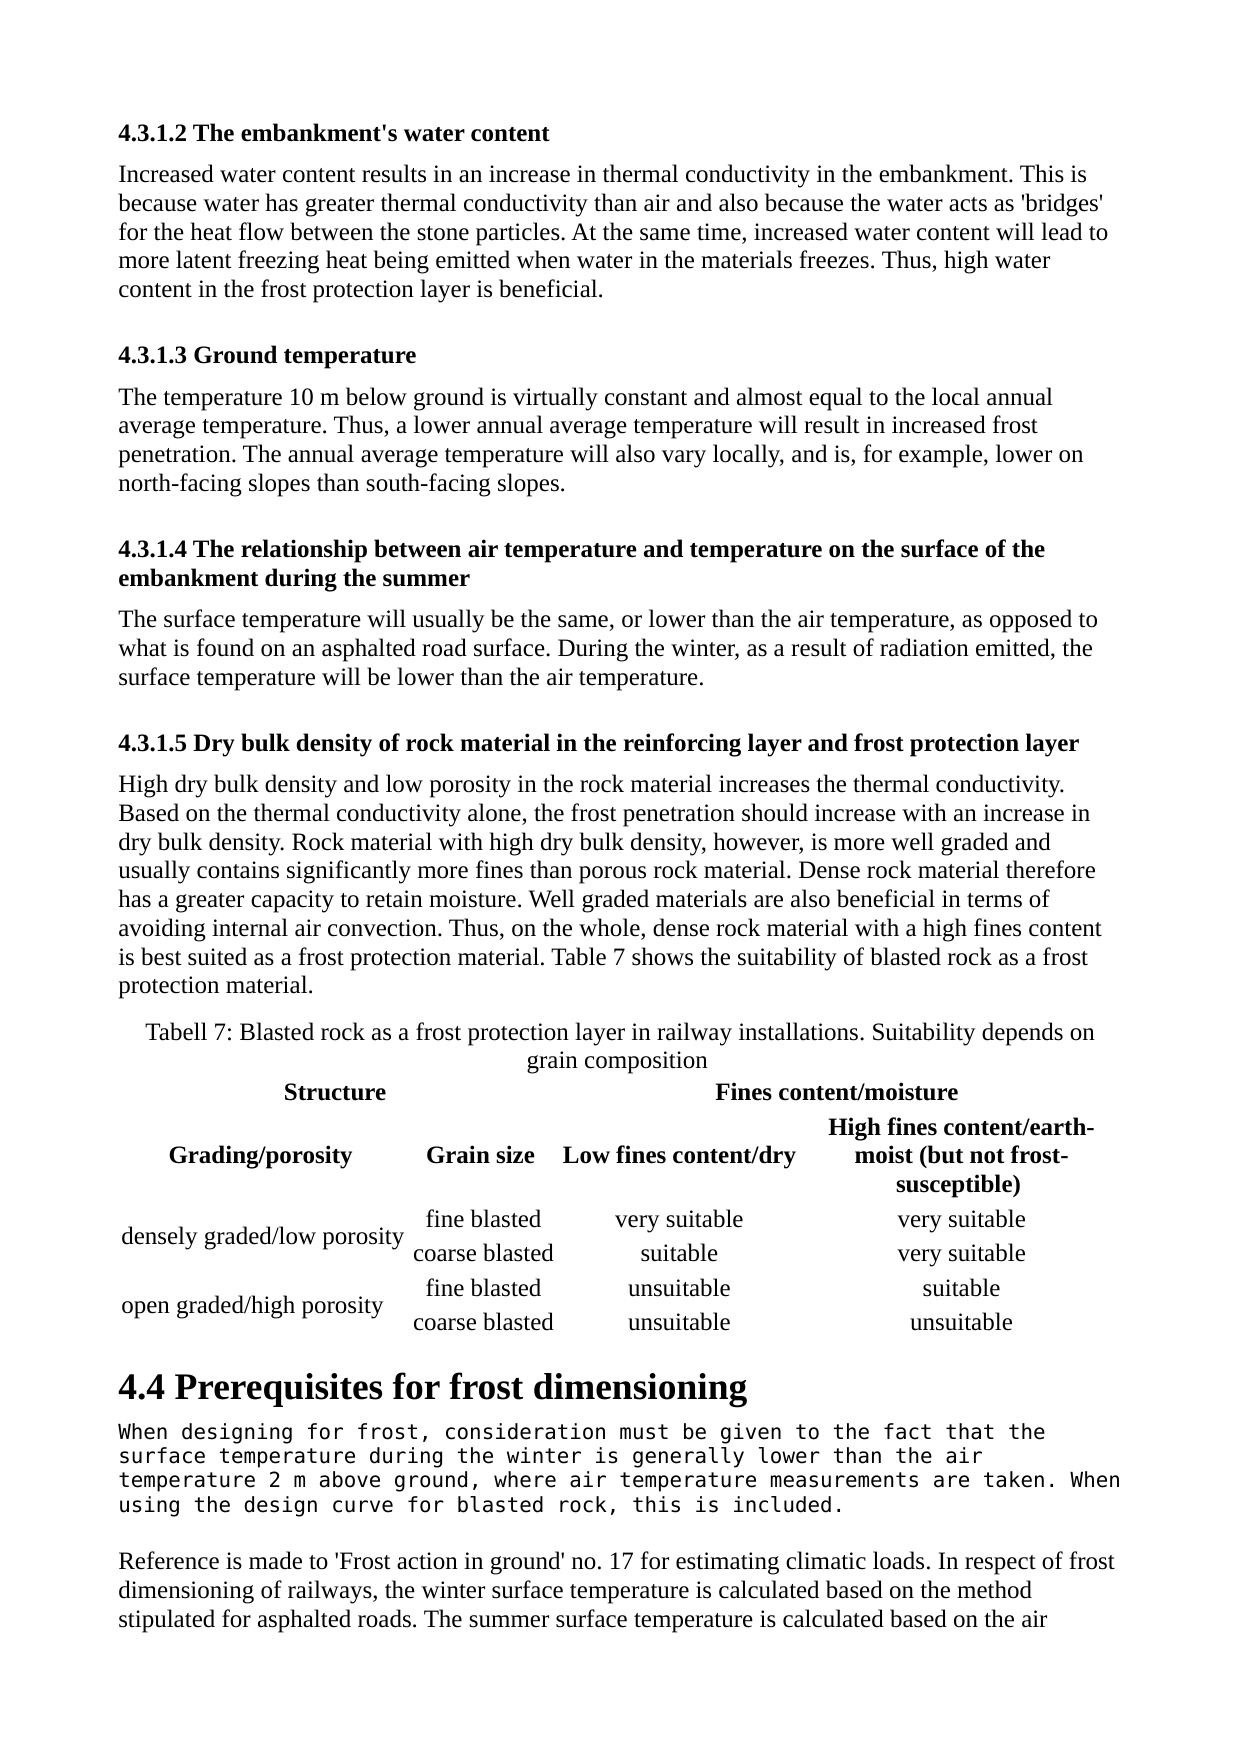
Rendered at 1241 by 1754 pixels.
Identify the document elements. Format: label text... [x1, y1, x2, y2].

text The temperature 10 m below ground is virtually constant and almost equal to the local annual average temperature. Thus, a lower annual average temperature will result in increased frost penetration. The annual average temperature will also vary locally, and is, for example, lower on north-facing slopes than south-facing slopes. [118, 382, 1122, 497]
table_cell unsuitable [558, 1305, 801, 1339]
table_cell suitable [801, 1270, 1122, 1304]
table_cell Grain size [409, 1109, 558, 1201]
text Increased water content results in an increase in thermal conductivity in the embankment. This is because water has greater thermal conductivity than air and also because the water acts as 'bridges' for the heat flow between the stone particles. At the same time, increased water content will lead to more latent freezing heat being emitted when water in the materials freezes. Thus, high water content in the frost protection layer is beneficial. [118, 159, 1122, 303]
text The surface temperature will usually be the same, or lower than the air temperature, as opposed to what is found on an asphalted road surface. During the winter, as a result of radiation emitted, the surface temperature will be lower than the air temperature. [118, 604, 1122, 691]
table_cell densely graded/low porosity [118, 1201, 409, 1270]
table_header Fines content/moisture [558, 1074, 1122, 1109]
subtitle 4.3.1.4 The relationship between air temperature and temperature on the surface of the embankment during the summer [118, 534, 1122, 592]
subtitle 4.3.1.5 Dry bulk density of rock material in the reinforcing layer and frost protection layer [118, 728, 1122, 757]
table_cell suitable [558, 1235, 801, 1270]
table_cell open graded/high porosity [118, 1270, 409, 1339]
table_cell Low fines content/dry [558, 1109, 801, 1201]
table_cell Grading/porosity [118, 1109, 409, 1201]
table_cell very suitable [558, 1201, 801, 1235]
table_cell unsuitable [558, 1270, 801, 1304]
table_cell fine blasted [409, 1270, 558, 1304]
table_cell coarse blasted [409, 1235, 558, 1270]
subtitle 4.4 Prerequisites for frost dimensioning [118, 1364, 1122, 1407]
table_cell fine blasted [409, 1201, 558, 1235]
text When designing for frost, consideration must be given to the fact that the surface temperature during the winter is generally lower than the air temperature 2 m above ground, where air temperature measurements are taken. When using the design curve for blasted rock, this is included. [118, 1420, 1122, 1517]
text High dry bulk density and low porosity in the rock material increases the thermal conductivity. Based on the thermal conductivity alone, the frost penetration should increase with an increase in dry bulk density. Rock material with high dry bulk density, however, is more well graded and usually contains significantly more fines than porous rock material. Dense rock material therefore has a greater capacity to retain moisture. Well graded materials are also beneficial in terms of avoiding internal air convection. Thus, on the whole, dense rock material with a high fines content is best suited as a frost protection material. Table 7 shows the suitability of blasted rock as a frost protection material. [118, 769, 1122, 999]
text Reference is made to 'Frost action in ground' no. 17 for estimating climatic loads. In respect of frost dimensioning of railways, the winter surface temperature is calculated based on the method stipulated for asphalted roads. The summer surface temperature is calculated based on the air [118, 1546, 1122, 1633]
table_cell very suitable [801, 1235, 1122, 1270]
table_cell coarse blasted [409, 1305, 558, 1339]
table_cell High fines content/earth-moist (but not frost-susceptible) [801, 1109, 1122, 1201]
subtitle 4.3.1.2 The embankment's water content [118, 118, 1122, 147]
text Tabell 7: Blasted rock as a frost protection layer in railway installations. Suitability depends on grain composition [118, 1017, 1122, 1074]
table_header Structure [118, 1074, 558, 1109]
subtitle 4.3.1.3 Ground temperature [118, 341, 1122, 369]
table_cell very suitable [801, 1201, 1122, 1235]
table_cell unsuitable [801, 1305, 1122, 1339]
